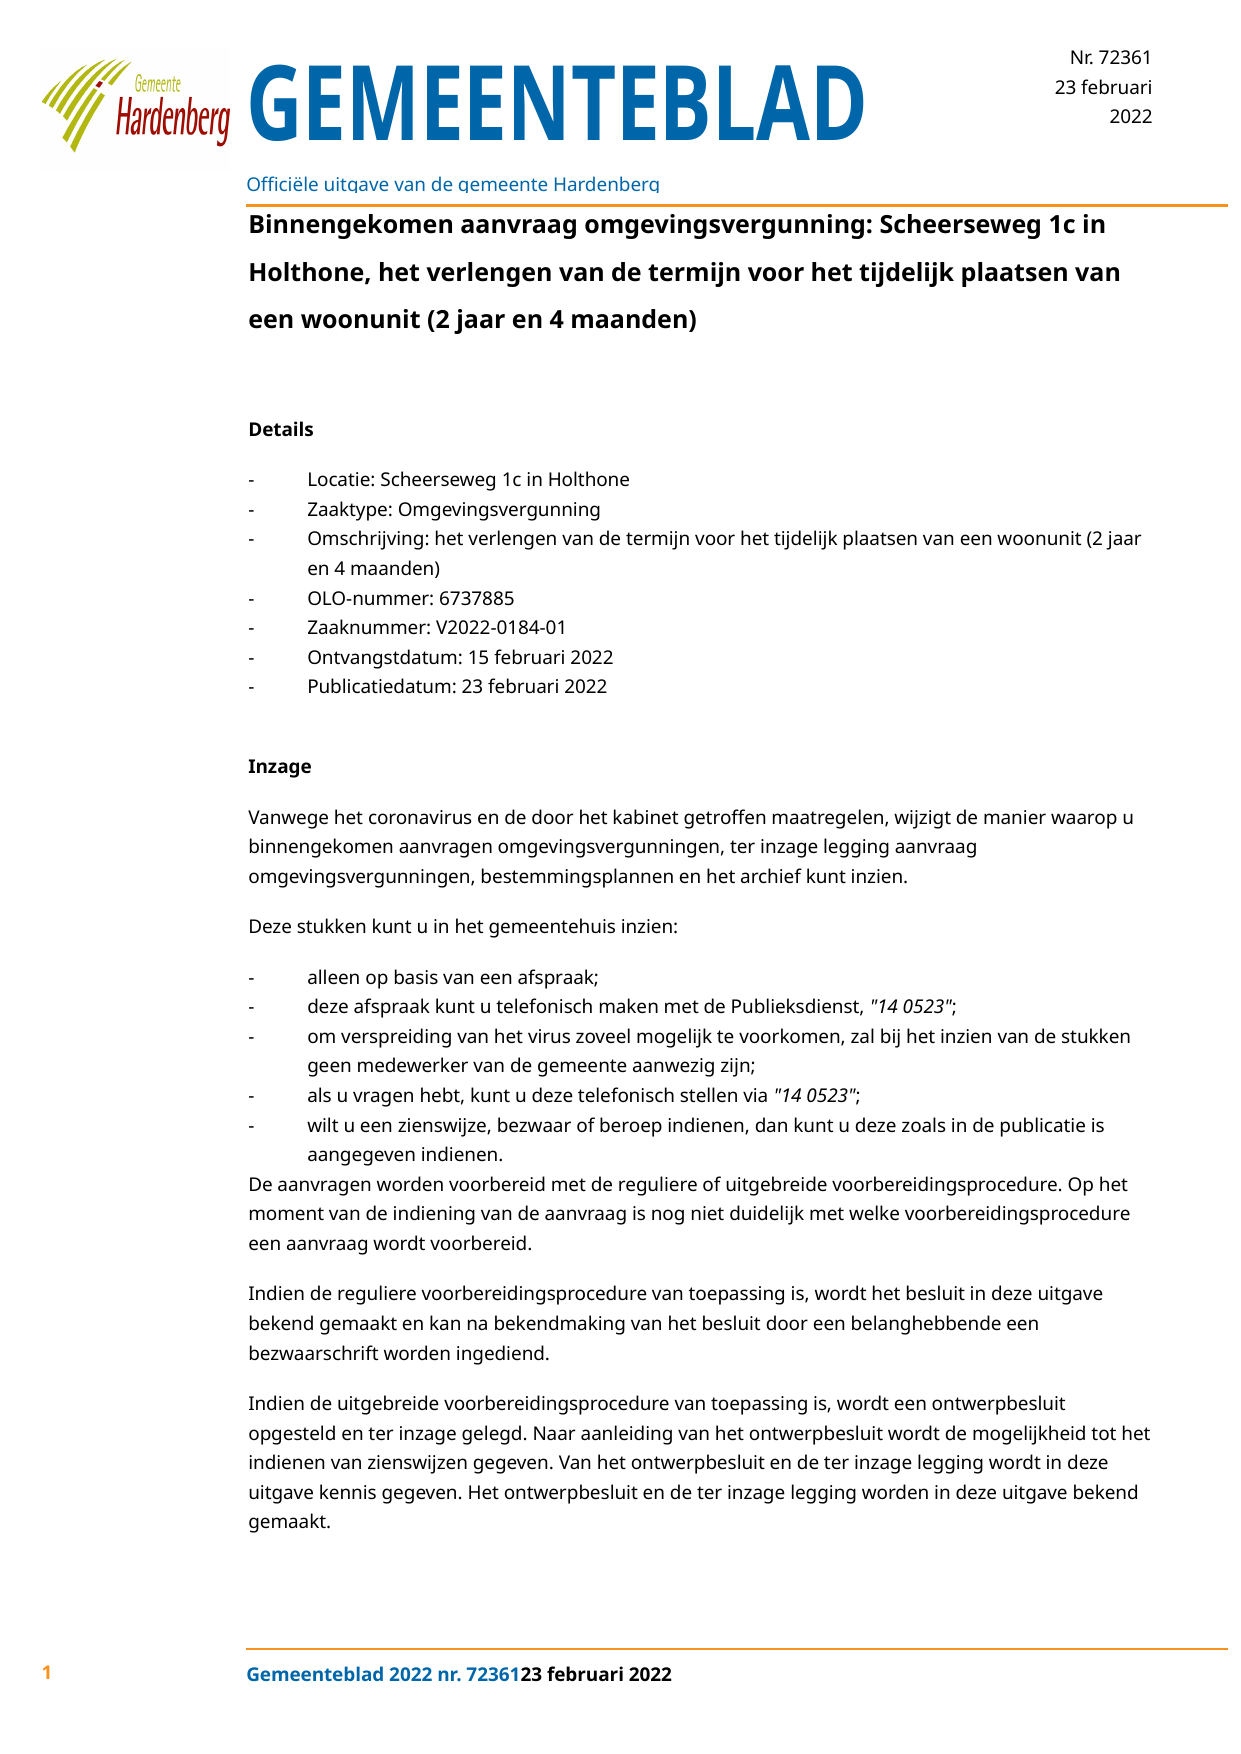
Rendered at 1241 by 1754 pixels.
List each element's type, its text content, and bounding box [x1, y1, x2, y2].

list Zaaktype: Omgevingsvergunning [248, 496, 1152, 522]
text Indien de uitgebreide voorbereidingsprocedure van toepassing is, wordt een ontwerpbesluit opgesteld en ter inzage gelegd. Naar aanleiding van het ontwerpbesluit wordt de mogelijkheid tot het indienen van zienswijzen gegeven. Van het ontwerpbesluit en de ter inzage legging wordt in deze uitgave kennis gegeven. Het ontwerpbesluit en de ter inzage legging worden in deze uitgave bekend gemaakt. [248, 1390, 1152, 1534]
list als u vragen hebt, kunt u deze telefonisch stellen via "14 0523"; [248, 1082, 1152, 1108]
text Binnengekomen aanvraag omgevingsvergunning: Scheerseweg 1c in Holthone, het verlengen van de termijn voor het tijdelijk plaatsen van een woonunit (2 jaar en 4 maanden) [248, 207, 1152, 336]
text De aanvragen worden voorbereid met de reguliere of uitgebreide voorbereidingsprocedure. Op het moment van de indiening van de aanvraag is nog niet duidelijk met welke voorbereidingsprocedure een aanvraag wordt voorbereid. [248, 1171, 1152, 1256]
list Ontvangstdatum: 15 februari 2022 [248, 644, 1152, 669]
list Zaaknummer: V2022-0184-01 [248, 614, 1152, 640]
list deze afspraak kunt u telefonisch maken met de Publieksdienst, "14 0523"; [248, 993, 1152, 1019]
text Deze stukken kunt u in het gemeentehuis inzien: [248, 913, 1152, 939]
list Publicatiedatum: 23 februari 2022 [248, 673, 1152, 699]
text Vanwege het coronavirus en de door het kabinet getroffen maatregelen, wijzigt de manier waarop u binnengekomen aanvragen omgevingsvergunningen, ter inzage legging aanvraag omgevingsvergunningen, bestemmingsplannen en het archief kunt inzien. [248, 804, 1152, 889]
list om verspreiding van het virus zoveel mogelijk te voorkomen, zal bij het inzien van de stukken geen medewerker van de gemeente aanwezig zijn; [248, 1023, 1152, 1078]
text Details [248, 416, 1152, 442]
list OLO-nummer: 6737885 [248, 585, 1152, 610]
list Locatie: Scheerseweg 1c in Holthone [248, 466, 1152, 492]
list wilt u een zienswijze, bezwaar of beroep indienen, dan kunt u deze zoals in de publicatie is aangegeven indienen. [248, 1112, 1152, 1167]
list alleen op basis van een afspraak; [248, 964, 1152, 989]
text Inzage [248, 753, 1152, 779]
list Omschrijving: het verlengen van de termijn voor het tijdelijk plaatsen van een woonunit (2 jaar en 4 maanden) [248, 526, 1152, 581]
text Indien de reguliere voorbereidingsprocedure van toepassing is, wordt het besluit in deze uitgave bekend gemaakt en kan na bekendmaking van het besluit door een belanghebbende een bezwaarschrift worden ingediend. [248, 1281, 1152, 1365]
picture [41, 47, 231, 172]
